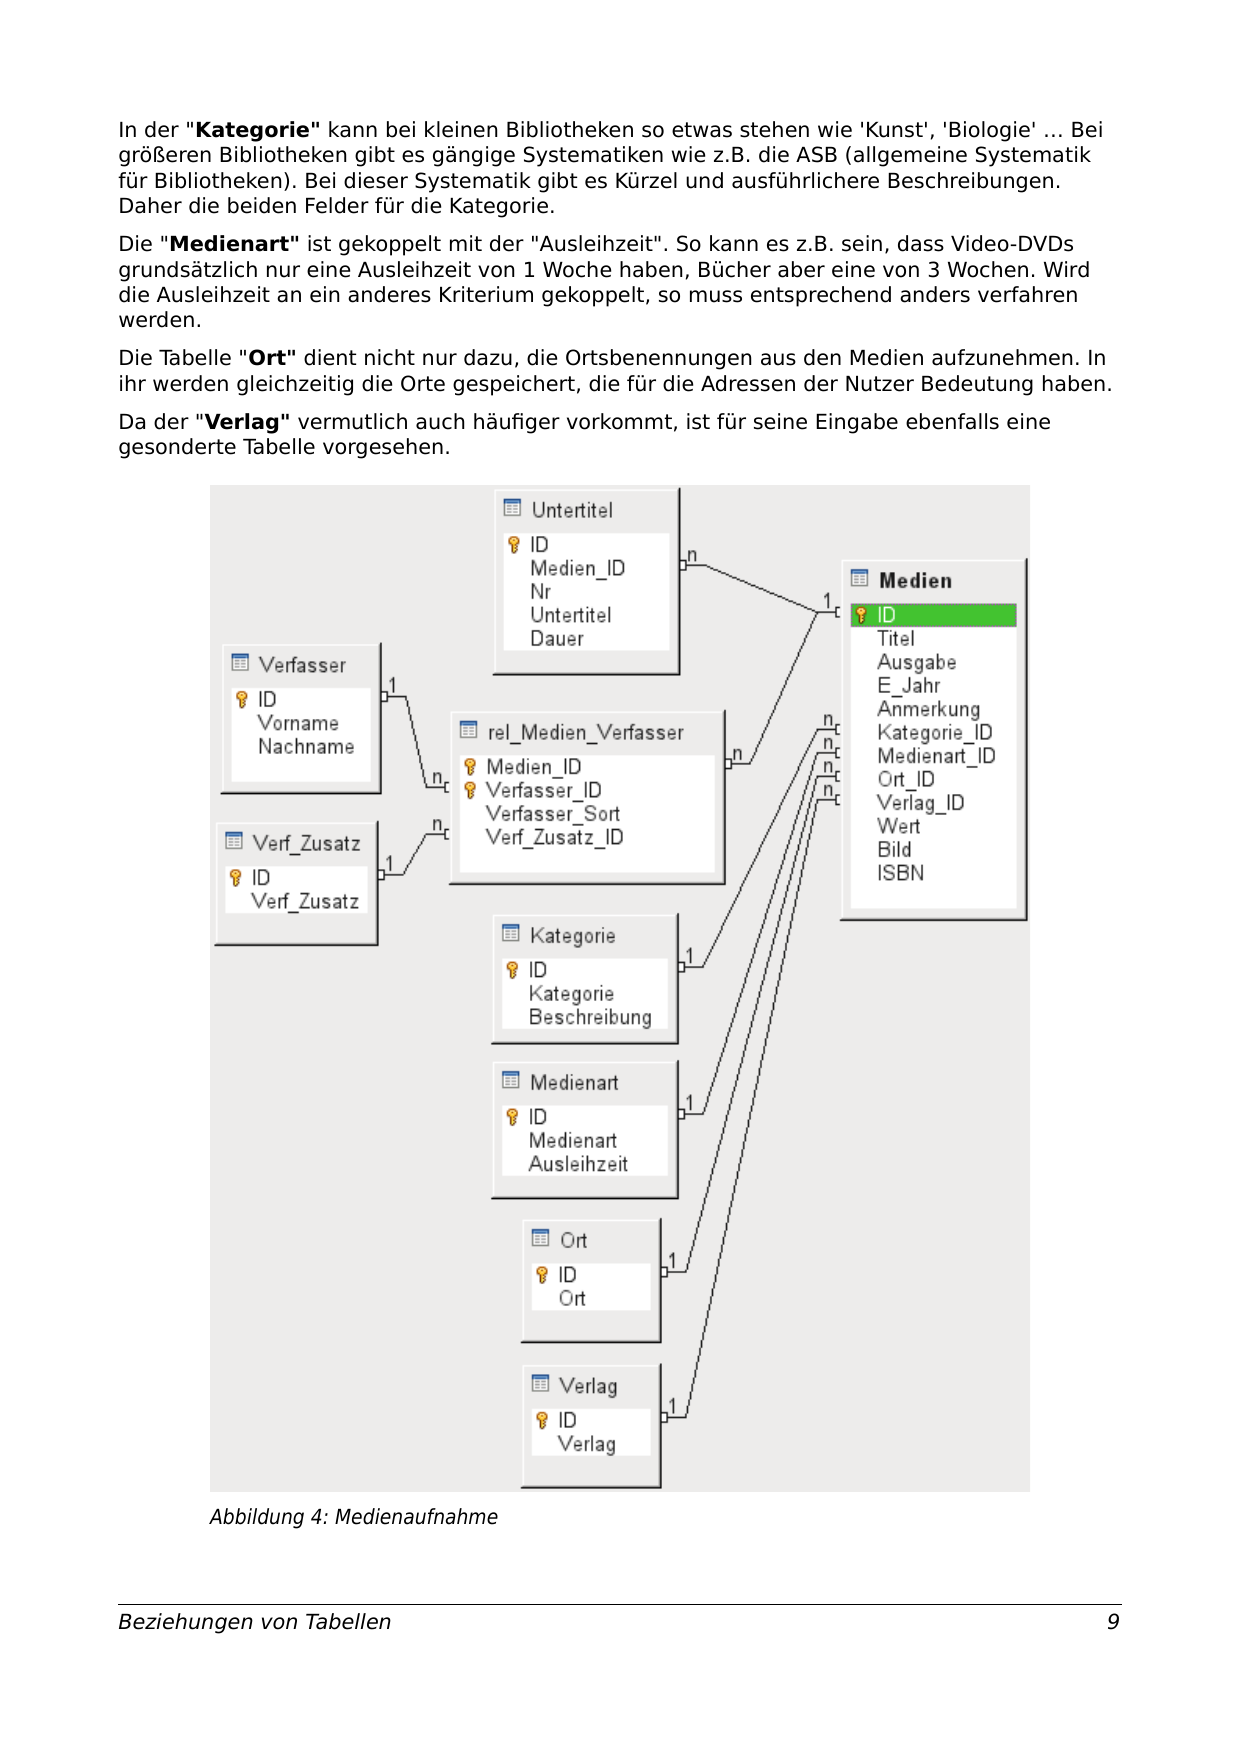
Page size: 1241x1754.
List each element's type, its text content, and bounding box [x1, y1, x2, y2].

text In der "Kategorie" kann bei kleinen Bibliotheken so etwas stehen wie 'Kunst', 'Biologie' … Bei größeren Bibliotheken gibt es gängige Systematiken wie z.B. die ASB (allgemeine Systematik für Bibliotheken). Bei dieser Systematik gibt es Kürzel und ausführlichere Beschreibungen. Daher die beiden Felder für die Kategorie. [118, 118, 1122, 219]
text Die "Medienart" ist gekoppelt mit der "Ausleihzeit". So kann es z.B. sein, dass Video-DVDs grundsätzlich nur eine Ausleihzeit von 1 Woche haben, Bücher aber eine von 3 Wochen. Wird die Ausleihzeit an ein anderes Kriterium gekoppelt, so muss entsprechend anders verfahren werden. [118, 232, 1122, 333]
picture [210, 485, 1031, 1492]
text Da der "Verlag" vermutlich auch häufiger vorkommt, ist für seine Eingabe ebenfalls eine gesonderte Tabelle vorgesehen. [118, 410, 1122, 459]
text Abbildung 4: Medienaufnahme [210, 1505, 1030, 1530]
text Die Tabelle "Ort" dient nicht nur dazu, die Ortsbenennungen aus den Medien aufzunehmen. In ihr werden gleichzeitig die Orte gespeichert, die für die Adressen der Nutzer Bedeutung haben. [118, 346, 1122, 396]
